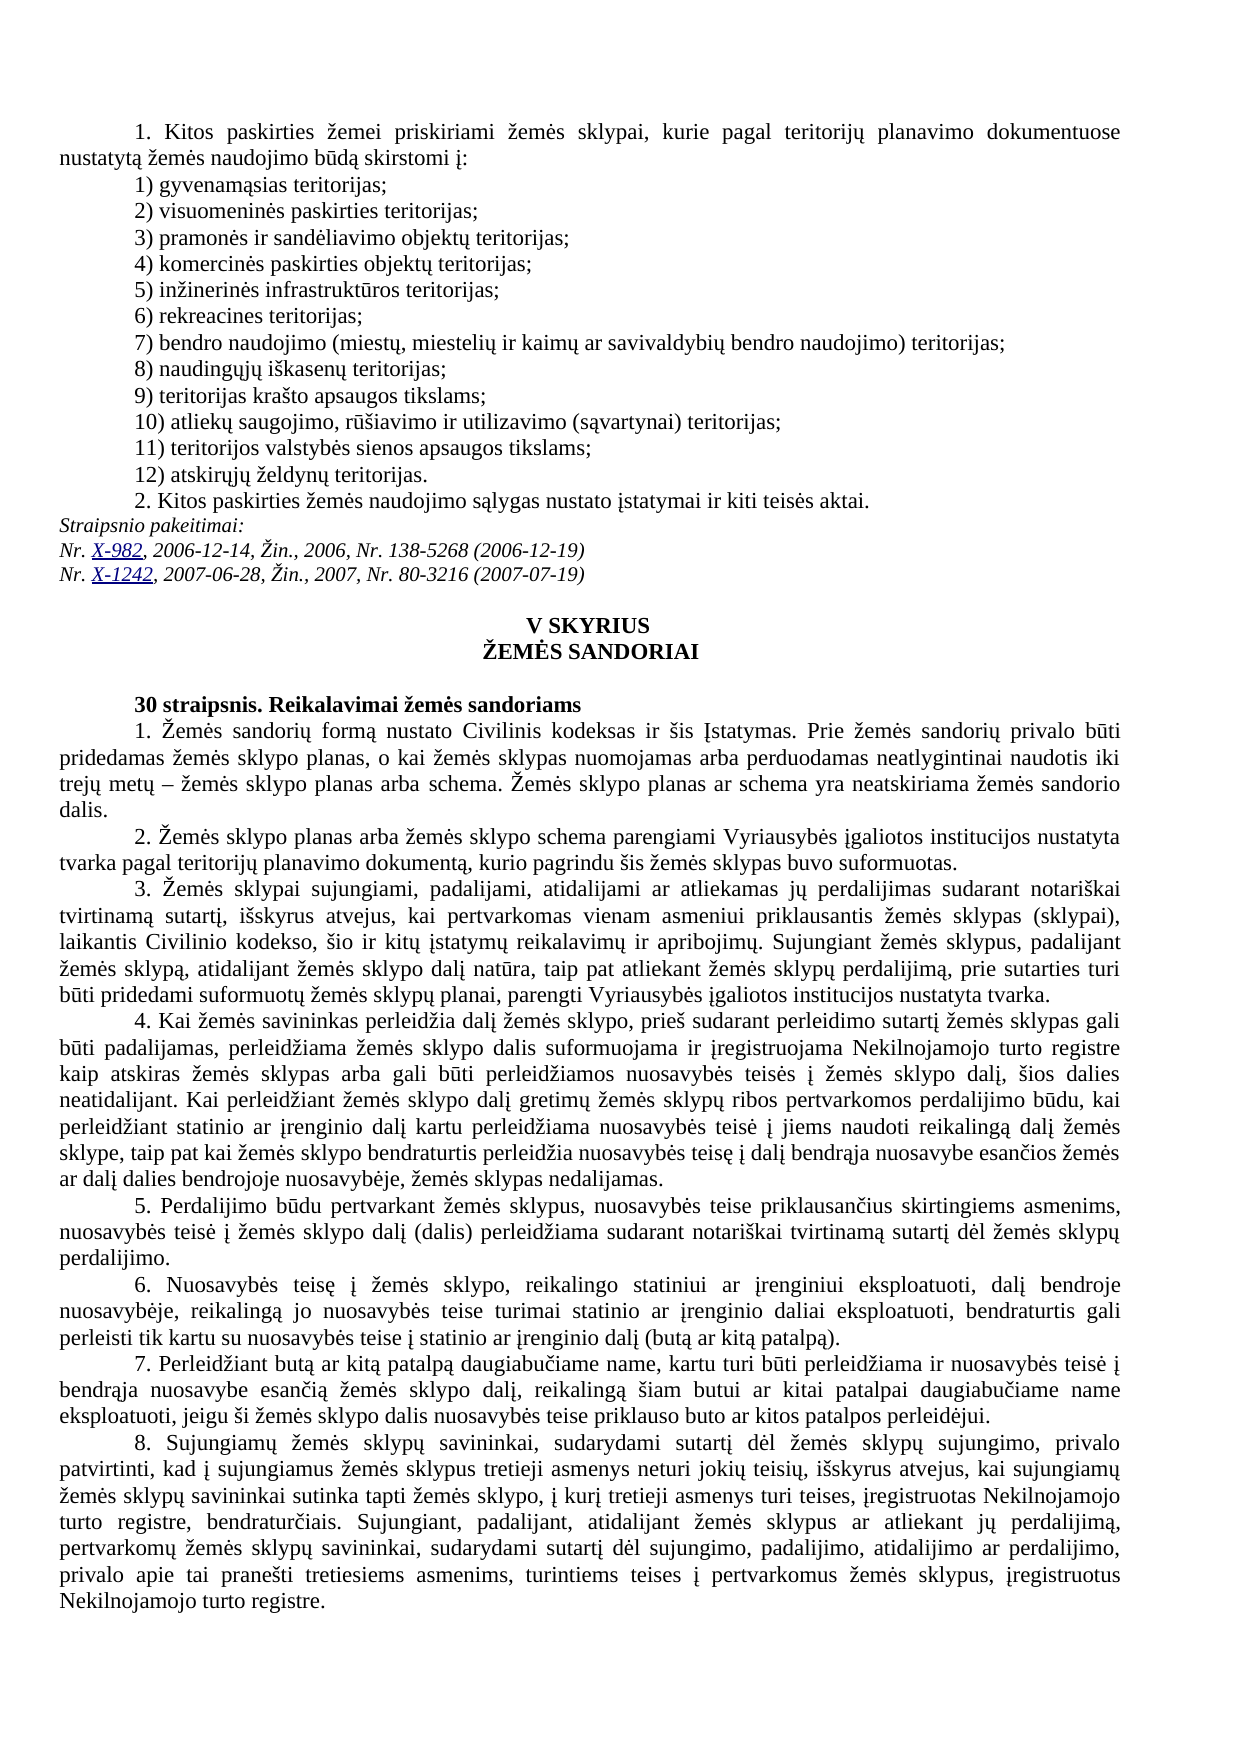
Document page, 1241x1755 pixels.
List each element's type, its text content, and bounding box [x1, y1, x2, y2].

text 8) naudingųjų iškasenų teritorijas; [59, 355, 1122, 382]
text 2. Žemės sklypo planas arba žemės sklypo schema parengiami Vyriausybės įgaliotos institucijos nustatyta tvarka pagal teritorijų planavimo dokumentą, kurio pagrindu šis žemės sklypas buvo suformuotas. [59, 823, 1122, 876]
text 6. Nuosavybės teisę į žemės sklypo, reikalingo statiniui ar įrenginiui eksploatuoti, dalį bendroje nuosavybėje, reikalingą jo nuosavybės teise turimai statinio ar įrenginio daliai eksploatuoti, bendraturtis gali perleisti tik kartu su nuosavybės teise į statinio ar įrenginio dalį (butą ar kitą patalpą). [59, 1271, 1122, 1350]
text 3. Žemės sklypai sujungiami, padalijami, atidalijami ar atliekamas jų perdalijimas sudarant notariškai tvirtinamą sutartį, išskyrus atvejus, kai pertvarkomas vienam asmeniui priklausantis žemės sklypas (sklypai), laikantis Civilinio kodekso, šio ir kitų įstatymų reikalavimų ir apribojimų. Sujungiant žemės sklypus, padalijant žemės sklypą, atidalijant žemės sklypo dalį natūra, taip pat atliekant žemės sklypų perdalijimą, prie sutarties turi būti pridedami suformuotų žemės sklypų planai, parengti Vyriausybės įgaliotos institucijos nustatyta tvarka. [59, 876, 1122, 1007]
text 3) pramonės ir sandėliavimo objektų teritorijas; [59, 223, 1122, 250]
text 5. Perdalijimo būdu pertvarkant žemės sklypus, nuosavybės teise priklausančius skirtingiems asmenims, nuosavybės teisė į žemės sklypo dalį (dalis) perleidžiama sudarant notariškai tvirtinamą sutartį dėl žemės sklypų perdalijimo. [59, 1192, 1122, 1271]
text Nr. X-982, 2006-12-14, Žin., 2006, Nr. 138-5268 (2006-12-19) [59, 537, 1122, 562]
text 11) teritorijos valstybės sienos apsaugos tikslams; [59, 434, 1122, 461]
text 9) teritorijas krašto apsaugos tikslams; [59, 382, 1122, 408]
text 2) visuomeninės paskirties teritorijas; [59, 197, 1122, 223]
text 1) gyvenamąsias teritorijas; [59, 171, 1122, 197]
text 8. Sujungiamų žemės sklypų savininkai, sudarydami sutartį dėl žemės sklypų sujungimo, privalo patvirtinti, kad į sujungiamus žemės sklypus tretieji asmenys neturi jokių teisių, išskyrus atvejus, kai sujungiamų žemės sklypų savininkai sutinka tapti žemės sklypo, į kurį tretieji asmenys turi teises, įregistruotas Nekilnojamojo turto registre, bendraturčiais. Sujungiant, padalijant, atidalijant žemės sklypus ar atliekant jų perdalijimą, pertvarkomų žemės sklypų savininkai, sudarydami sutartį dėl sujungimo, padalijimo, atidalijimo ar perdalijimo, privalo apie tai pranešti tretiesiems asmenims, turintiems teises į pertvarkomus žemės sklypus, įregistruotus Nekilnojamojo turto registre. [59, 1429, 1122, 1613]
text 4. Kai žemės savininkas perleidžia dalį žemės sklypo, prieš sudarant perleidimo sutartį žemės sklypas gali būti padalijamas, perleidžiama žemės sklypo dalis suformuojama ir įregistruojama Nekilnojamojo turto registre kaip atskiras žemės sklypas arba gali būti perleidžiamos nuosavybės teisės į žemės sklypo dalį, šios dalies neatidalijant. Kai perleidžiant žemės sklypo dalį gretimų žemės sklypų ribos pertvarkomos perdalijimo būdu, kai perleidžiant statinio ar įrenginio dalį kartu perleidžiama nuosavybės teisė į jiems naudoti reikalingą dalį žemės sklype, taip pat kai žemės sklypo bendraturtis perleidžia nuosavybės teisę į dalį bendrąja nuosavybe esančios žemės ar dalį dalies bendrojoje nuosavybėje, žemės sklypas nedalijamas. [59, 1007, 1122, 1192]
text 6) rekreacines teritorijas; [59, 303, 1122, 329]
text 10) atliekų saugojimo, rūšiavimo ir utilizavimo (sąvartynai) teritorijas; [59, 408, 1122, 434]
text 2. Kitos paskirties žemės naudojimo sąlygas nustato įstatymai ir kiti teisės aktai. [59, 487, 1122, 513]
text 12) atskirųjų želdynų teritorijas. [59, 461, 1122, 487]
text 5) inžinerinės infrastruktūros teritorijas; [59, 276, 1122, 303]
text Nr. X-1242, 2007-06-28, Žin., 2007, Nr. 80-3216 (2007-07-19) [59, 562, 1122, 586]
text Žemės SANDORIAI [59, 638, 1122, 665]
text 1. Kitos paskirties žemei priskiriami žemės sklypai, kurie pagal teritorijų planavimo dokumentuose nustatytą žemės naudojimo būdą skirstomi į: [59, 118, 1122, 171]
text 7. Perleidžiant butą ar kitą patalpą daugiabučiame name, kartu turi būti perleidžiama ir nuosavybės teisė į bendrąja nuosavybe esančią žemės sklypo dalį, reikalingą šiam butui ar kitai patalpai daugiabučiame name eksploatuoti, jeigu ši žemės sklypo dalis nuosavybės teise priklauso buto ar kitos patalpos perleidėjui. [59, 1350, 1122, 1429]
text 7) bendro naudojimo (miestų, miestelių ir kaimų ar savivaldybių bendro naudojimo) teritorijas; [59, 329, 1122, 355]
text 1. Žemės sandorių formą nustato Civilinis kodeksas ir šis Įstatymas. Prie žemės sandorių privalo būti pridedamas žemės sklypo planas, o kai žemės sklypas nuomojamas arba perduodamas neatlygintinai naudotis iki trejų metų – žemės sklypo planas arba schema. Žemės sklypo planas ar schema yra neatskiriama žemės sandorio dalis. [59, 717, 1122, 823]
text Straipsnio pakeitimai: [59, 513, 1122, 537]
text V skyrius [59, 612, 1122, 638]
text 30 straipsnis. Reikalavimai žemės sandoriams [59, 691, 1122, 717]
text 4) komercinės paskirties objektų teritorijas; [59, 250, 1122, 276]
